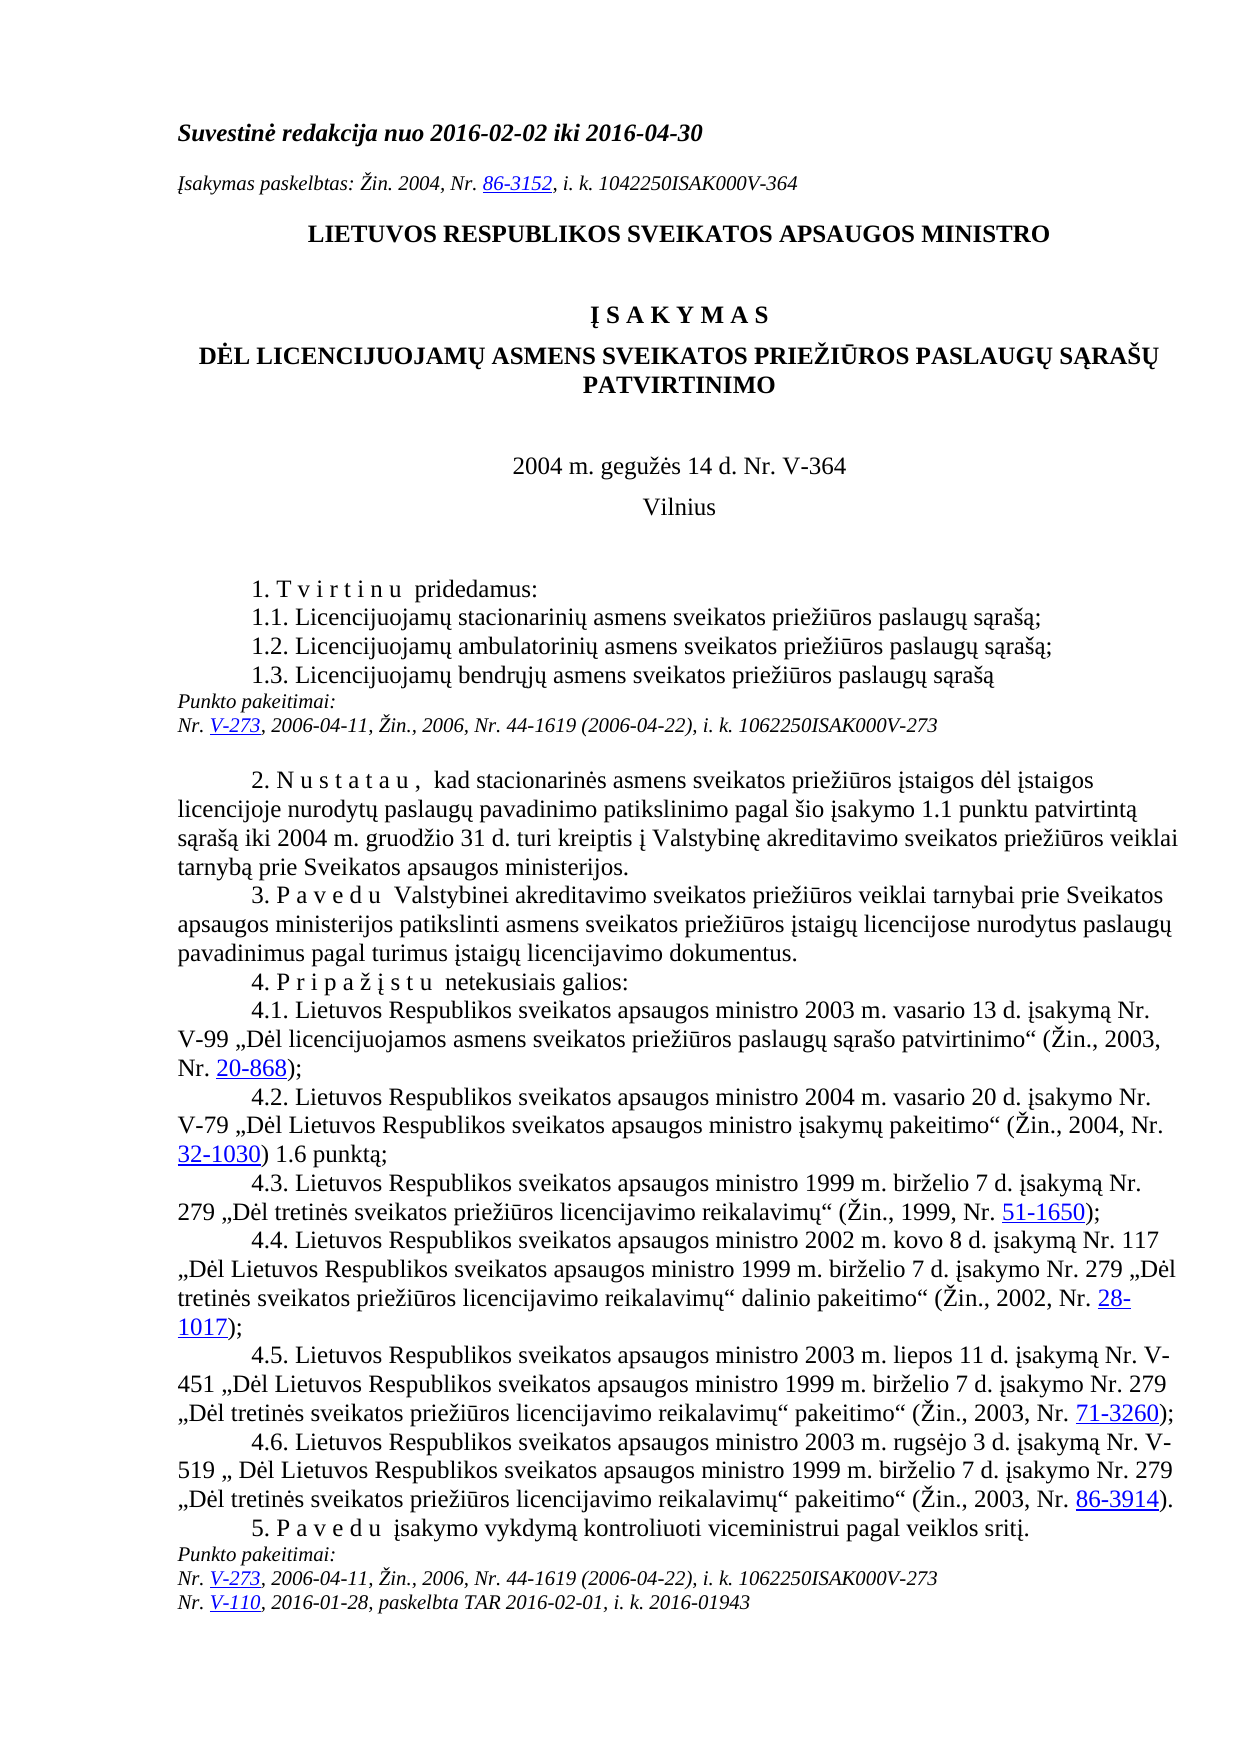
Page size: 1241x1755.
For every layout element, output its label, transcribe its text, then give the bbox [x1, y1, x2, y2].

text LIETUVOS RESPUBLIKOS SVEIKATOS APSAUGOS MINISTRO [177, 219, 1181, 248]
text Vilnius [177, 492, 1181, 521]
text 4.5. Lietuvos Respublikos sveikatos apsaugos ministro 2003 m. liepos 11 d. įsakymą Nr. V-451 „Dėl Lietuvos Respublikos sveikatos apsaugos ministro 1999 m. birželio 7 d. įsakymo Nr. 279 „Dėl tretinės sveikatos priežiūros licencijavimo reikalavimų“ pakeitimo“ (Žin., 2003, Nr. 71-3260); [177, 1341, 1181, 1427]
text 1.1. Licencijuojamų stacionarinių asmens sveikatos priežiūros paslaugų sąrašą; [177, 602, 1181, 631]
text 1.2. Licencijuojamų ambulatorinių asmens sveikatos priežiūros paslaugų sąrašą; [177, 631, 1181, 660]
text 4.4. Lietuvos Respublikos sveikatos apsaugos ministro 2002 m. kovo 8 d. įsakymą Nr. 117 „Dėl Lietuvos Respublikos sveikatos apsaugos ministro 1999 m. birželio 7 d. įsakymo Nr. 279 „Dėl tretinės sveikatos priežiūros licencijavimo reikalavimų“ dalinio pakeitimo“ (Žin., 2002, Nr. 28-1017); [177, 1226, 1181, 1341]
text 4. Pripažįstu netekusiais galios: [177, 967, 1181, 996]
text Punkto pakeitimai: [177, 1542, 1181, 1566]
text Nr. V-110, 2016-01-28, paskelbta TAR 2016-02-01, i. k. 2016-01943 [177, 1590, 1181, 1614]
text 4.2. Lietuvos Respublikos sveikatos apsaugos ministro 2004 m. vasario 20 d. įsakymo Nr. V-79 „Dėl Lietuvos Respublikos sveikatos apsaugos ministro įsakymų pakeitimo“ (Žin., 2004, Nr. 32-1030) 1.6 punktą; [177, 1082, 1181, 1168]
text 4.6. Lietuvos Respublikos sveikatos apsaugos ministro 2003 m. rugsėjo 3 d. įsakymą Nr. V-519 „ Dėl Lietuvos Respublikos sveikatos apsaugos ministro 1999 m. birželio 7 d. įsakymo Nr. 279 „Dėl tretinės sveikatos priežiūros licencijavimo reikalavimų“ pakeitimo“ (Žin., 2003, Nr. 86-3914). [177, 1427, 1181, 1513]
text 4.3. Lietuvos Respublikos sveikatos apsaugos ministro 1999 m. birželio 7 d. įsakymą Nr. 279 „Dėl tretinės sveikatos priežiūros licencijavimo reikalavimų“ (Žin., 1999, Nr. 51-1650); [177, 1168, 1181, 1226]
text Įsakymas paskelbtas: Žin. 2004, Nr. 86-3152, i. k. 1042250ISAK000V-364 [177, 171, 1181, 195]
text 2. Nustatau, kad stacionarinės asmens sveikatos priežiūros įstaigos dėl įstaigos licencijoje nurodytų paslaugų pavadinimo patikslinimo pagal šio įsakymo 1.1 punktu patvirtintą sąrašą iki 2004 m. gruodžio 31 d. turi kreiptis į Valstybinę akreditavimo sveikatos priežiūros veiklai tarnybą prie Sveikatos apsaugos ministerijos. [177, 766, 1181, 881]
text Nr. V-273, 2006-04-11, Žin., 2006, Nr. 44-1619 (2006-04-22), i. k. 1062250ISAK000V-273 [177, 1566, 1181, 1590]
text 5. P a v e d u įsakymo vykdymą kontroliuoti viceministrui pagal veiklos sritį. [177, 1513, 1181, 1542]
text 1.3. Licencijuojamų bendrųjų asmens sveikatos priežiūros paslaugų sąrašą [177, 660, 1181, 689]
text 4.1. Lietuvos Respublikos sveikatos apsaugos ministro 2003 m. vasario 13 d. įsakymą Nr. V-99 „Dėl licencijuojamos asmens sveikatos priežiūros paslaugų sąrašo patvirtinimo“ (Žin., 2003, Nr. 20-868); [177, 996, 1181, 1082]
text Punkto pakeitimai: [177, 689, 1181, 713]
text Suvestinė redakcija nuo 2016-02-02 iki 2016-04-30 [177, 118, 1181, 147]
text Nr. V-273, 2006-04-11, Žin., 2006, Nr. 44-1619 (2006-04-22), i. k. 1062250ISAK000V-273 [177, 713, 1181, 737]
text 2004 m. gegužės 14 d. Nr. V-364 [177, 451, 1181, 480]
text 3. Pavedu Valstybinei akreditavimo sveikatos priežiūros veiklai tarnybai prie Sveikatos apsaugos ministerijos patikslinti asmens sveikatos priežiūros įstaigų licencijose nurodytus paslaugų pavadinimus pagal turimus įstaigų licencijavimo dokumentus. [177, 881, 1181, 967]
text DĖL LICENCIJUOJAMŲ ASMENS SVEIKATOS PRIEŽIŪROS PASLAUGŲ SĄRAŠŲ PATVIRTINIMO [177, 341, 1181, 399]
text 1. Tvirtinu pridedamus: [177, 574, 1181, 602]
text Į S A K Y M A S [177, 301, 1181, 329]
